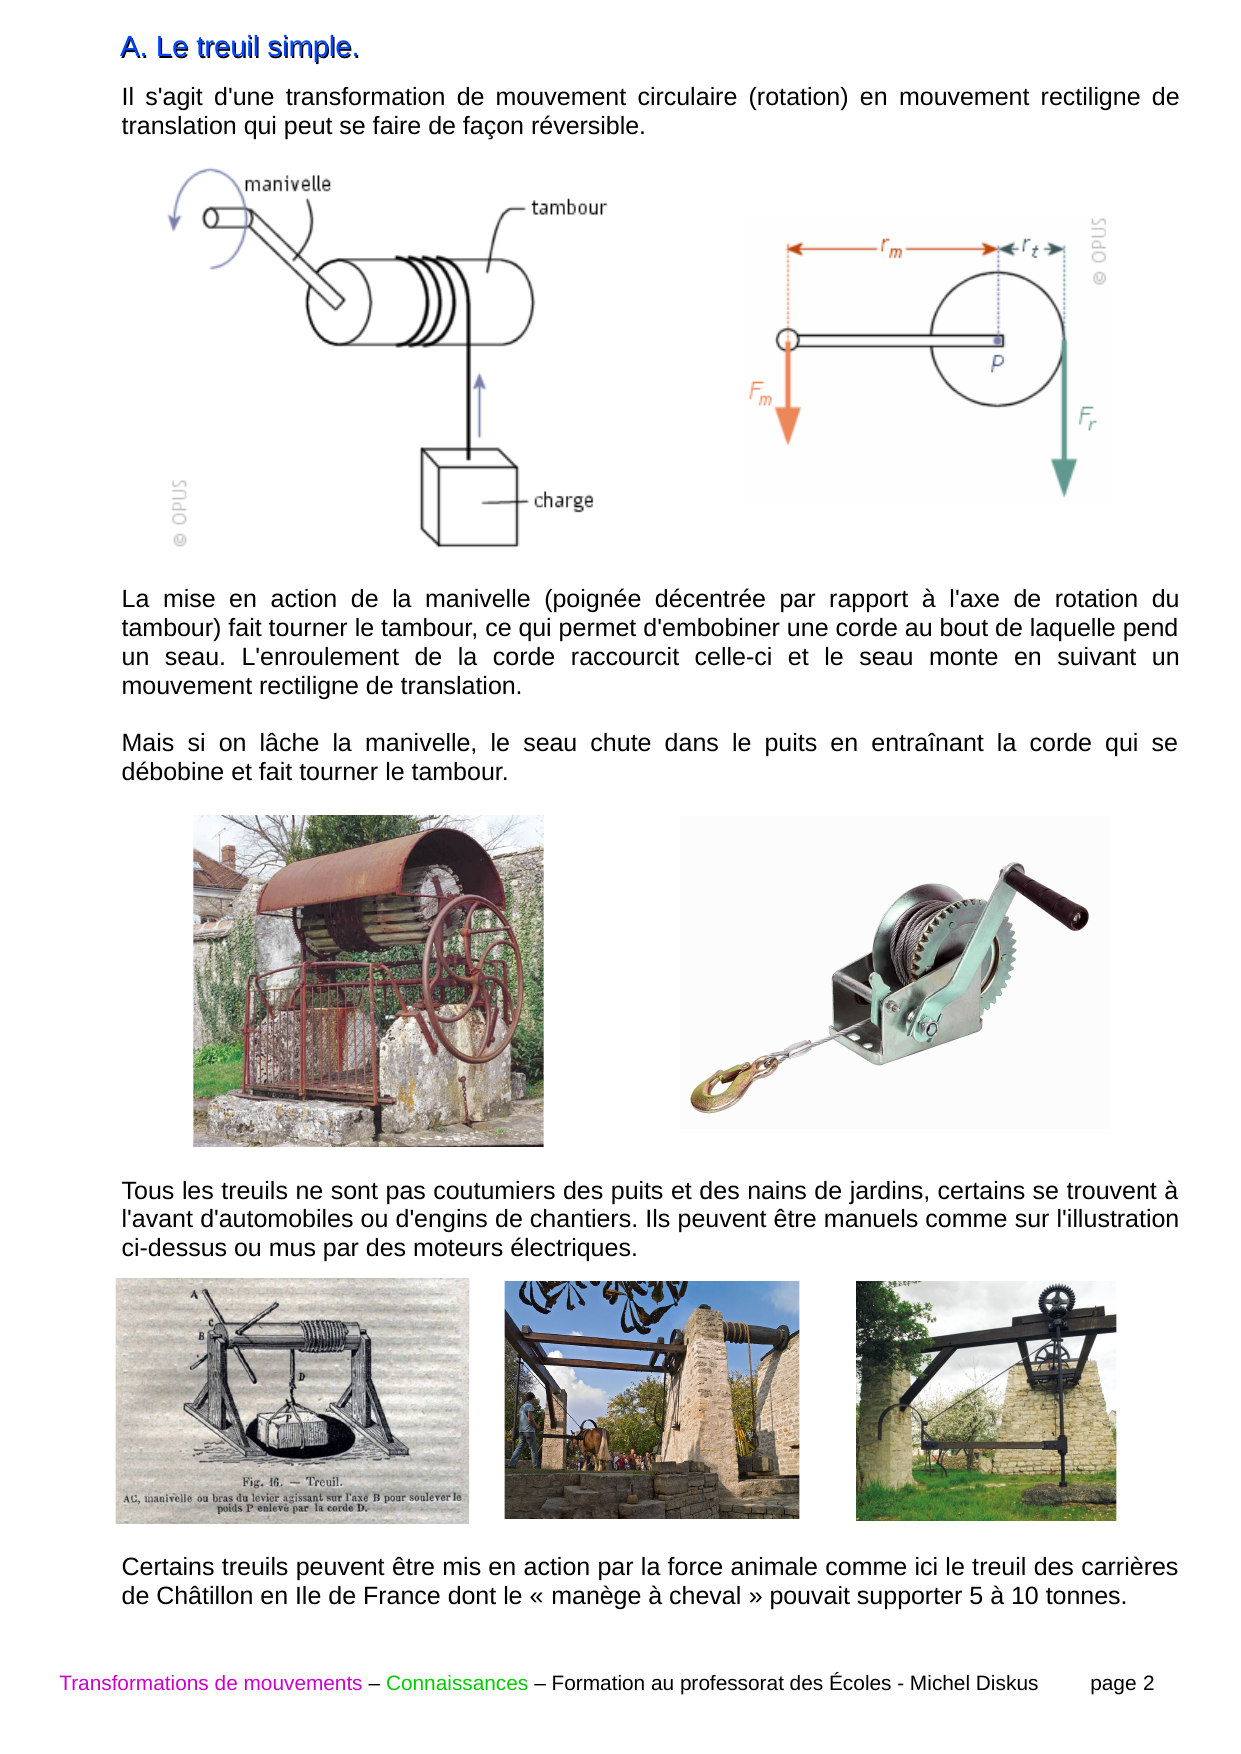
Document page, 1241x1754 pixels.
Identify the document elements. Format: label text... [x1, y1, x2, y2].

picture [856, 1281, 1117, 1521]
picture [742, 211, 1114, 506]
text Il s'agit d'une transformation de mouvement circulaire (rotation) en mouvement rectiligne de translation qui peut se faire de façon réversible. [121, 82, 1181, 140]
picture [115, 1278, 470, 1524]
picture [160, 160, 615, 556]
picture [679, 816, 1110, 1129]
text A. Le treuil simple. [120, 29, 1181, 63]
picture [193, 815, 544, 1147]
text Certains treuils peuvent être mis en action par la force animale comme ici le treuil des carrières de Châtillon en Ile de France dont le « manège à cheval » pouvait supporter 5 à 10 tonnes. [121, 1552, 1181, 1609]
picture [504, 1281, 800, 1519]
text Tous les treuils ne sont pas coutumiers des puits et des nains de jardins, certains se trouvent à l'avant d'automobiles ou d'engins de chantiers. Ils peuvent être manuels comme sur l'illustration ci-dessus ou mus par des moteurs électriques. [121, 1176, 1181, 1262]
text La mise en action de la manivelle (poignée décentrée par rapport à l'axe de rotation du tambour) fait tourner le tambour, ce qui permet d'embobiner une corde au bout de laquelle pend un seau. L'enroulement de la corde raccourcit celle-ci et le seau monte en suivant un mouvement rectiligne de translation. [121, 584, 1181, 699]
text Mais si on lâche la manivelle, le seau chute dans le puits en entraînant la corde qui se débobine et fait tourner le tambour. [121, 728, 1181, 786]
